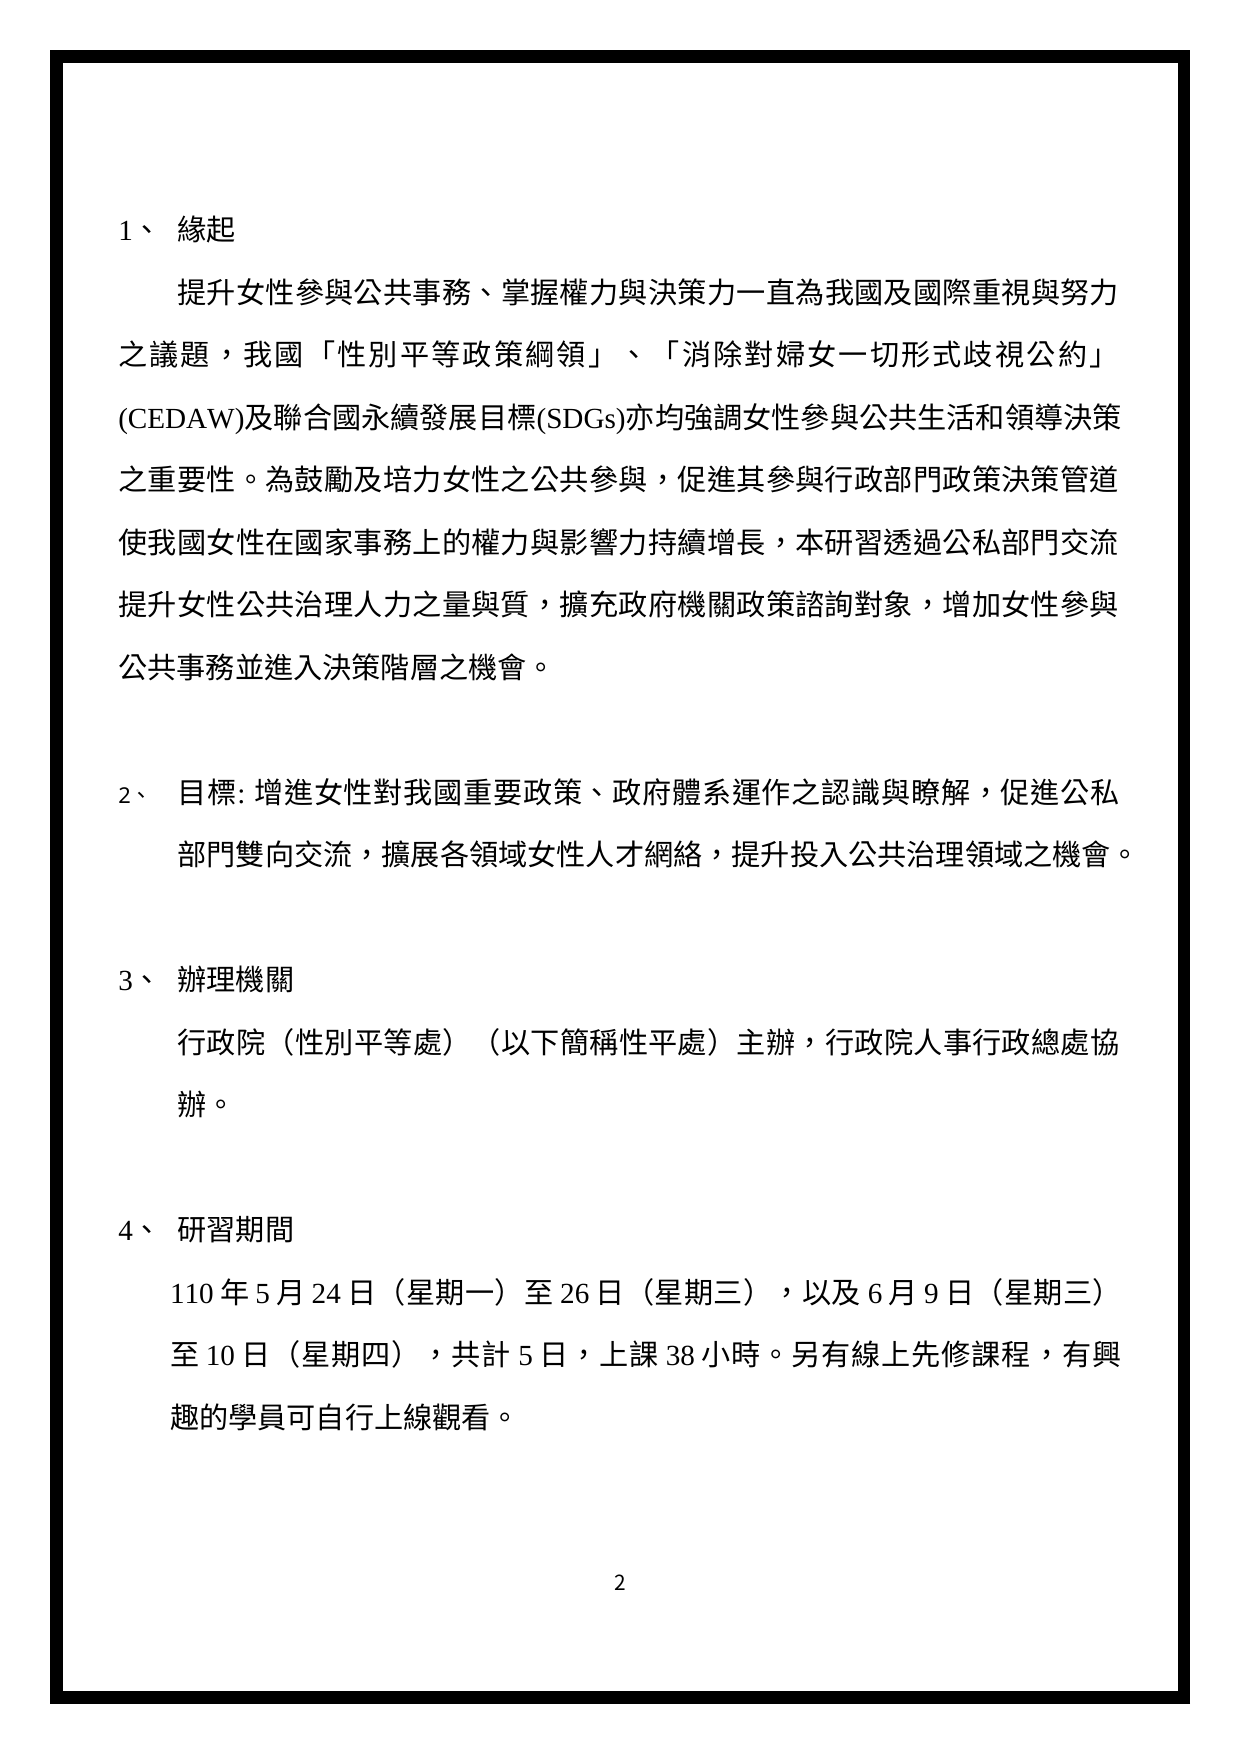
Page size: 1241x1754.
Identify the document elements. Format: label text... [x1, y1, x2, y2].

text 提升女性參與公共事務、掌握權力與決策力一直為我國及國際重視與努力之議題，我國「性別平等政策綱領」、「消除對婦女一切形式歧視公約」(CEDAW)及聯合國永續發展目標(SDGs)亦均強調女性參與公共生活和領導決策之重要性。為鼓勵及培力女性之公共參與，促進其參與行政部門政策決策管道，使我國女性在國家事務上的權力與影響力持續增長，本研習透過公私部門交流、提升女性公共治理人力之量與質，擴充政府機關政策諮詢對象，增加女性參與公共事務並進入決策階層之機會。 [118, 249, 1122, 686]
list 辦理機關 [118, 936, 1122, 999]
list 緣起 [118, 186, 1122, 249]
list 目標: 增進女性對我國重要政策、政府體系運作之認識與瞭解，促進公私部門雙向交流，擴展各領域女性人才網絡，提升投入公共治理領域之機會。 [118, 749, 1122, 874]
text 110年5月24日（星期一）至26日（星期三），以及6月9日（星期三）至10日（星期四），共計5日，上課38小時。另有線上先修課程，有興趣的學員可自行上線觀看。 [170, 1249, 1122, 1436]
text 行政院（性別平等處）（以下簡稱性平處）主辦，行政院人事行政總處協辦。 [177, 999, 1122, 1124]
list 研習期間 [118, 1186, 1122, 1249]
